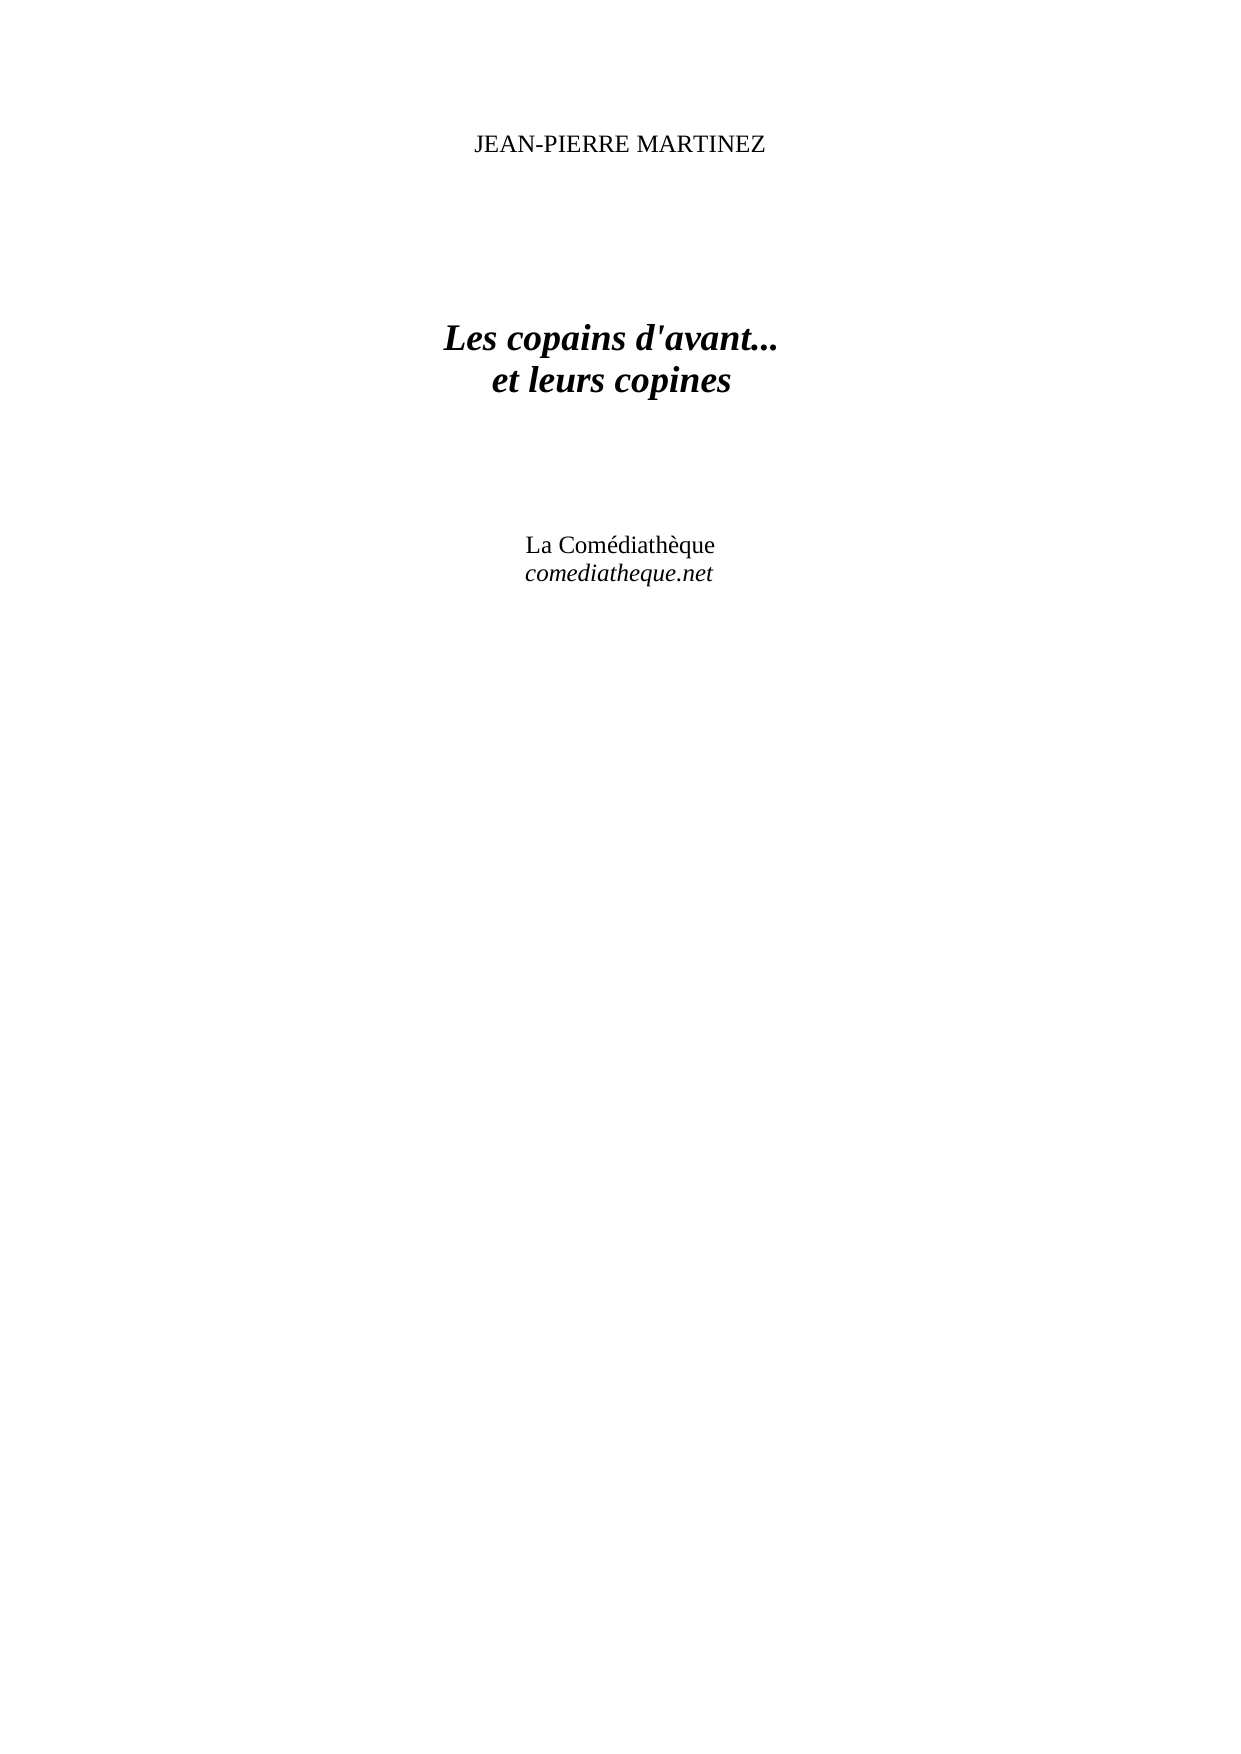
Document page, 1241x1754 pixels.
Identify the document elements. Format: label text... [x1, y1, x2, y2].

text Les copains d'avant... [118, 317, 1108, 358]
text La Comédiathèque [118, 531, 1122, 559]
text et leurs copines [118, 358, 1108, 400]
text JEAN-PIERRE MARTINEZ [118, 130, 1122, 158]
text comediatheque.net [118, 559, 1122, 587]
